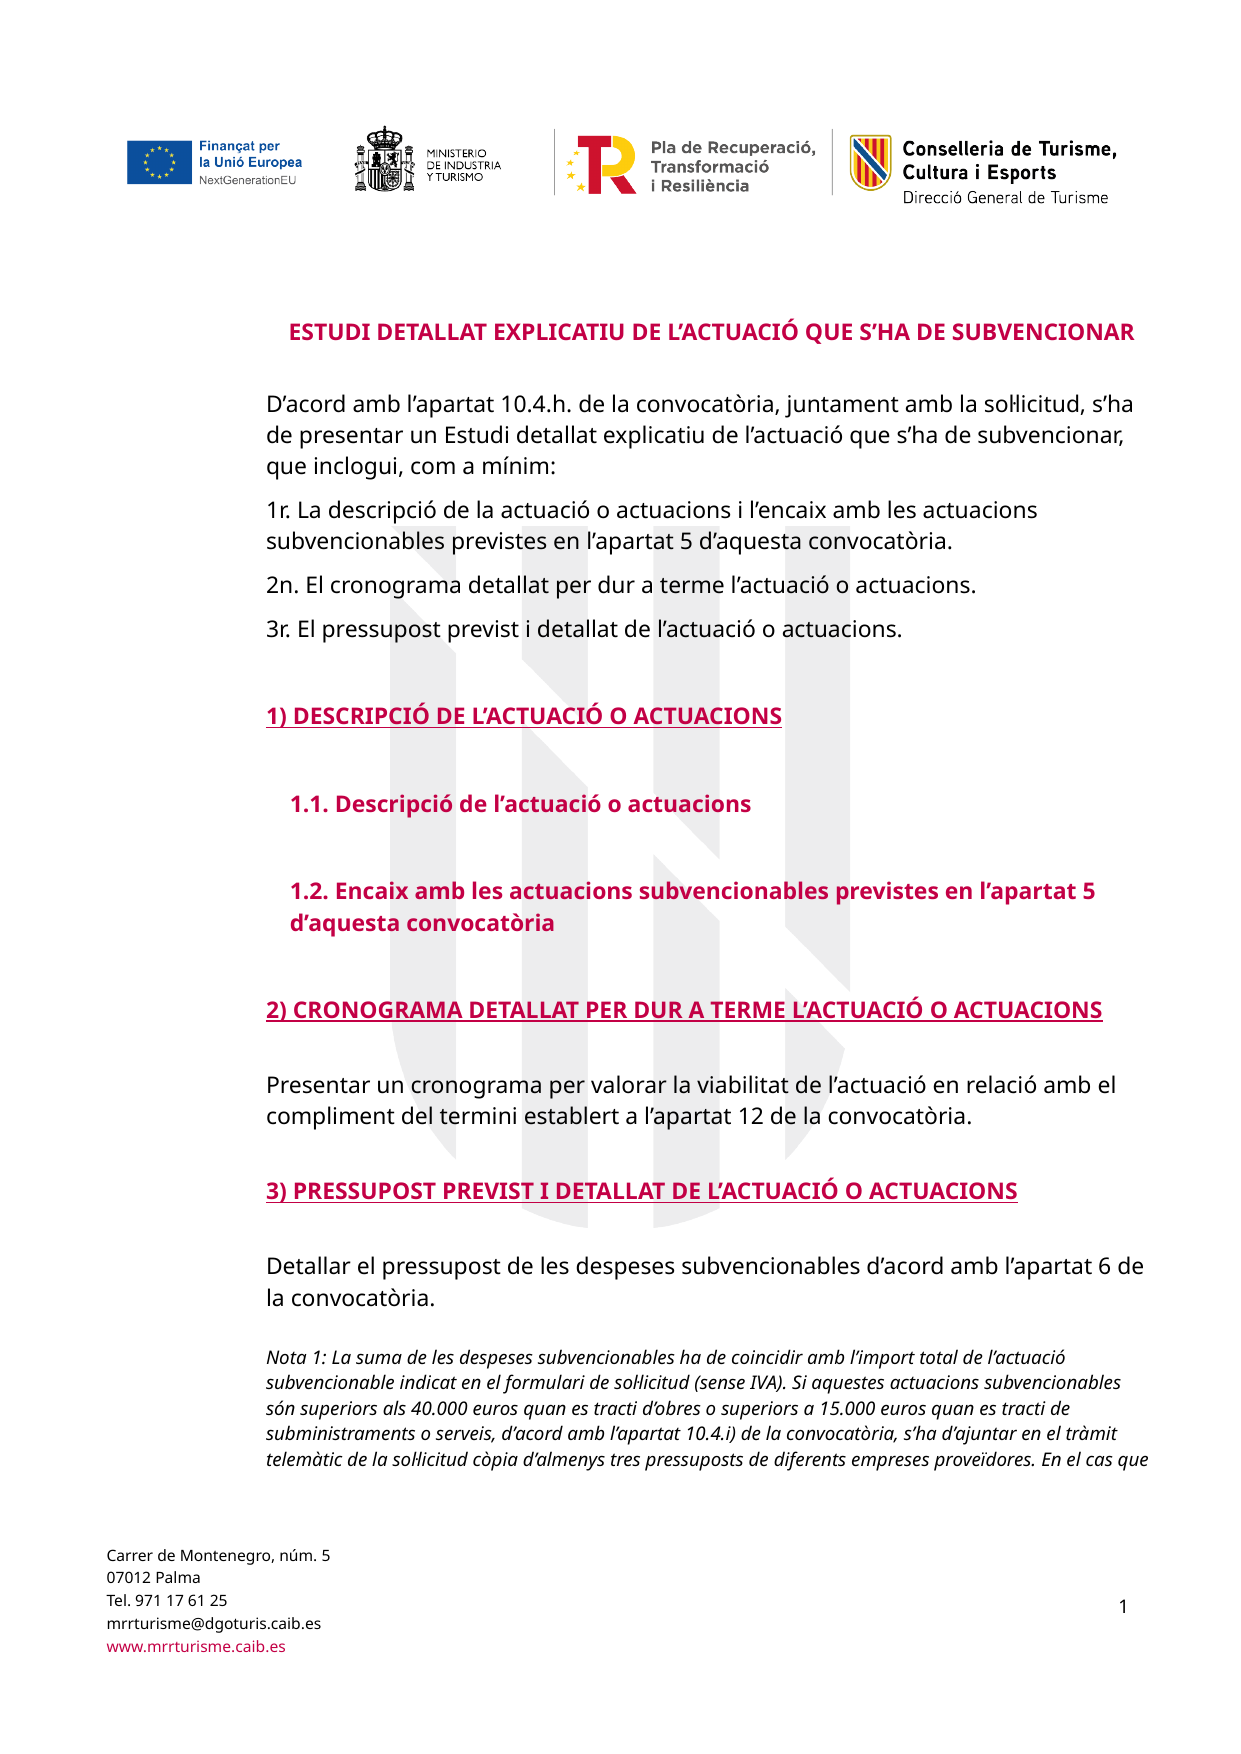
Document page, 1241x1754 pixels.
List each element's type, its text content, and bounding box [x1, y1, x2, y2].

text 1) DESCRIPCIÓ DE L’ACTUACIÓ O ACTUACIONS [266, 700, 1152, 731]
list 3r. El pressupost previst i detallat de l’actuació o actuacions. [266, 613, 1152, 644]
picture [390, 819, 851, 875]
list D’acord amb l’apartat 10.4.h. de la convocatòria, juntament amb la sol·licitud, s’ha de presentar un Estudi detallat explicatiu de l’actuació que s’ha de subvencionar, que inclogui, com a mínim: [266, 388, 1152, 481]
text Nota 1: La suma de les despeses subvencionables ha de coincidir amb l’import total de l’actuació subvencionable indicat en el formulari de sol·licitud (sense IVA). Si aquestes actuacions subvencionables són superiors als 40.000 euros quan es tracti d’obres o superiors a 15.000 euros quan es tracti de subministraments o serveis, d’acord amb l’apartat 10.4.i) de la convocatòria, s’ha d’ajuntar en el tràmit telemàtic de la sol·licitud còpia d’almenys tres pressuposts de diferents empreses proveïdores. En el cas que [266, 1344, 1152, 1472]
list 2n. El cronograma detallat per dur a terme l’actuació o actuacions. [266, 569, 1152, 600]
list 1r. La descripció de la actuació o actuacions i l’encaix amb les actuacions subvencionables previstes en l’apartat 5 d’aquesta convocatòria. [266, 494, 1152, 556]
picture [91, 91, 1144, 242]
picture [390, 1131, 851, 1175]
text Detallar el pressupost de les despeses subvencionables d’acord amb l’apartat 6 de la convocatòria. [266, 1250, 1152, 1313]
text ESTUDI DETALLAT EXPLICATIU DE L’ACTUACIÓ QUE S’HA DE SUBVENCIONAR [266, 316, 1152, 347]
picture [390, 1025, 851, 1069]
picture [390, 556, 851, 569]
picture [390, 644, 851, 700]
text Presentar un cronograma per valorar la viabilitat de l’actuació en relació amb el compliment del termini establert a l’apartat 12 de la convocatòria. [266, 1069, 1152, 1131]
text 1.1. Descripció de l’actuació o actuacions [289, 788, 1152, 819]
picture [390, 600, 851, 613]
text 1.2. Encaix amb les actuacions subvencionables previstes en l’apartat 5 d’aquesta convocatòria [289, 875, 1152, 938]
picture [390, 1206, 851, 1228]
text 2) CRONOGRAMA DETALLAT PER DUR A TERME L’ACTUACIÓ O ACTUACIONS [266, 994, 1152, 1025]
text 3) PRESSUPOST PREVIST I DETALLAT DE L’ACTUACIÓ O ACTUACIONS [266, 1175, 1152, 1206]
picture [390, 731, 851, 788]
picture [390, 938, 851, 994]
